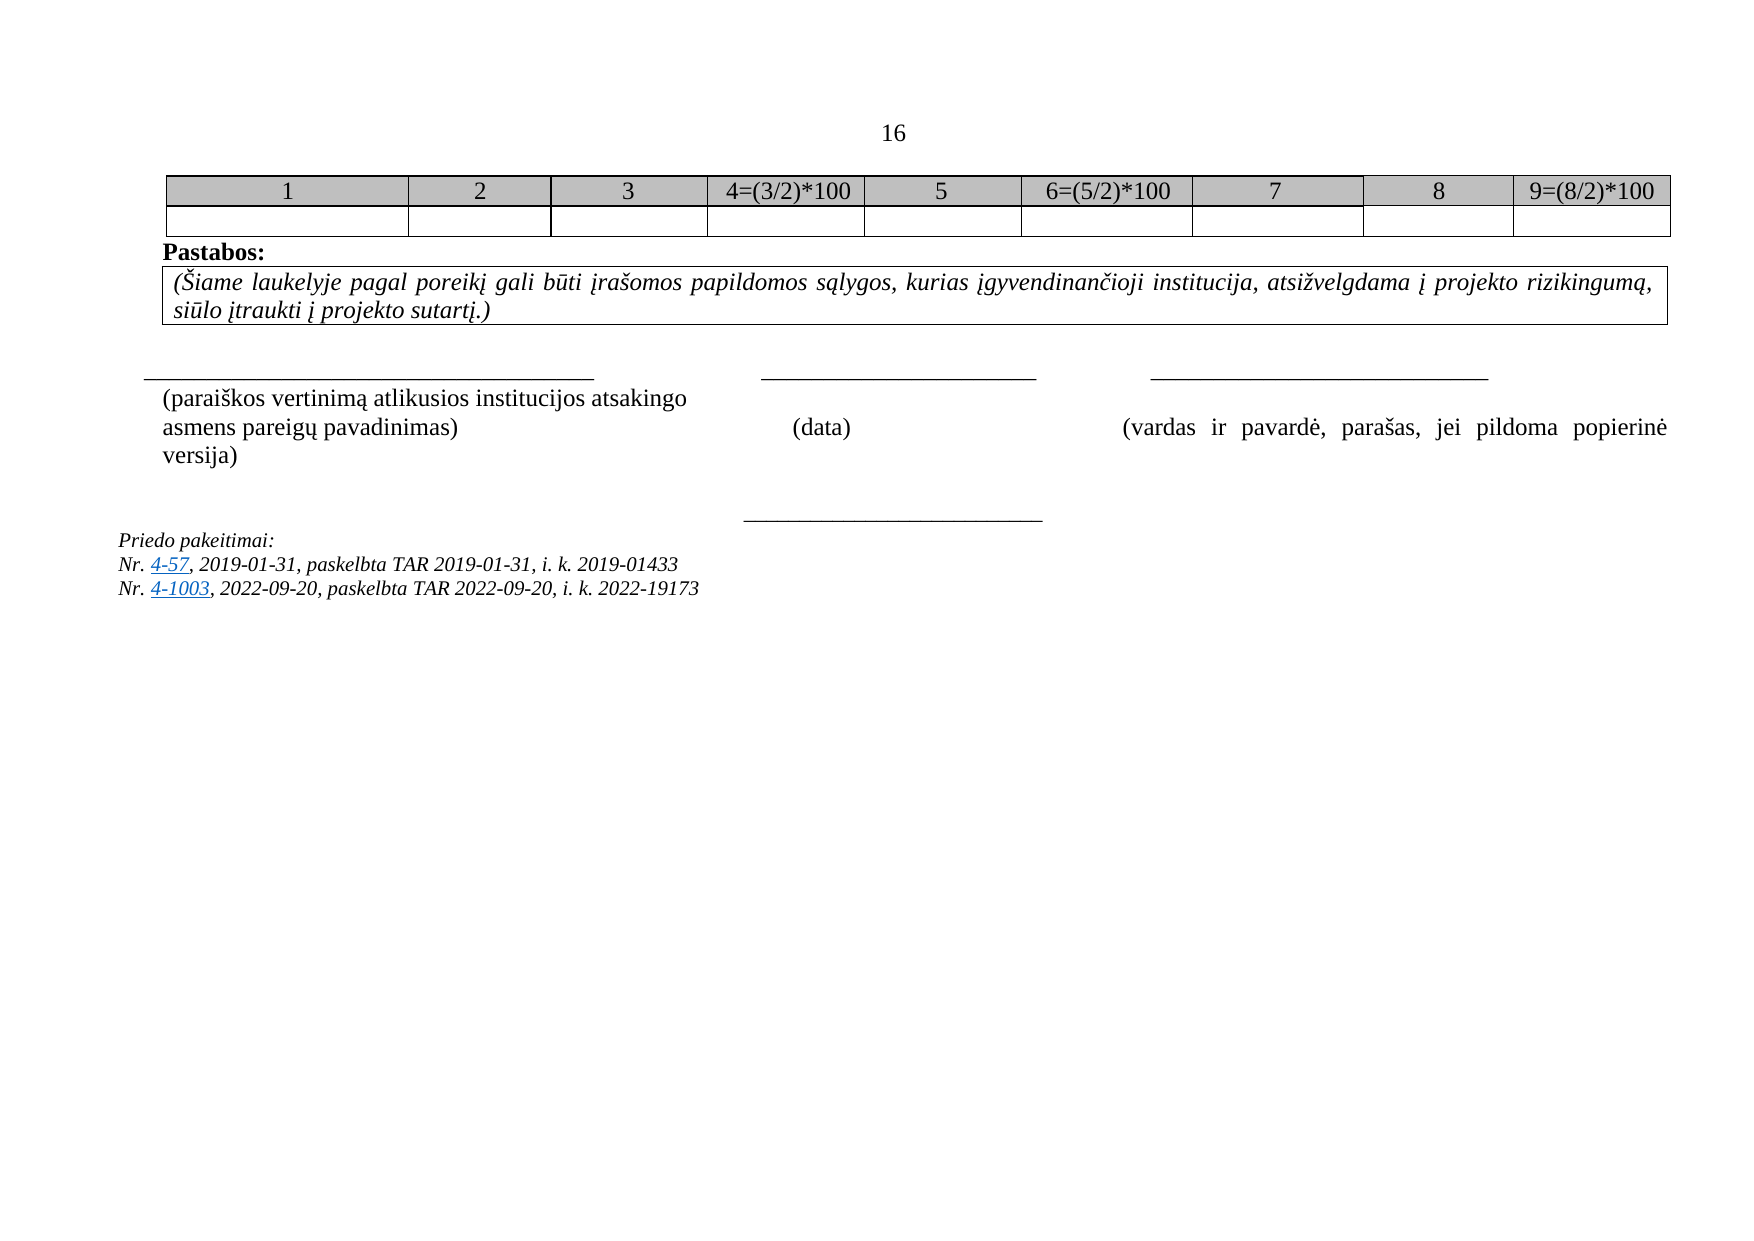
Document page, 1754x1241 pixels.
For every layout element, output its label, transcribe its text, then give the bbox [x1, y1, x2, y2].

table_cell [1514, 206, 1670, 236]
text Nr. 4-57, 2019-01-31, paskelbta TAR 2019-01-31, i. k. 2019-01433 [118, 552, 1668, 576]
text ___________________________ [118, 498, 1668, 524]
table_cell [167, 207, 408, 236]
text Pastabos: [118, 237, 1668, 266]
table_cell [865, 207, 1021, 236]
table_cell [1193, 207, 1363, 236]
text (paraiškos vertinimą atlikusios institucijos atsakingo [162, 383, 1668, 412]
table_cell [1022, 207, 1192, 236]
text Nr. 4-1003, 2022-09-20, paskelbta TAR 2022-09-20, i. k. 2022-19173 [118, 576, 1668, 600]
table_cell 4=(3/2)*100 [708, 177, 864, 205]
table_cell 3 [552, 177, 707, 205]
table_cell 6=(5/2)*100 [1022, 177, 1192, 205]
table_cell 1 [167, 177, 408, 205]
table_cell [708, 207, 864, 236]
table_cell 9=(8/2)*100 [1514, 176, 1670, 205]
table_header (Šiame laukelyje pagal poreikį gali būti įrašomos papildomos sąlygos, kurias įgyvendinančioji institucija, atsižvelgdama į projekto rizikingumą, siūlo įtraukti į projekto sutartį.) [163, 267, 1667, 324]
table_cell 5 [865, 177, 1021, 205]
text Priedo pakeitimai: [118, 528, 1668, 552]
text asmens pareigų pavadinimas) (data) (vardas ir pavardė, parašas, jei pildoma popierinė versija) [162, 412, 1668, 469]
table_cell [1364, 206, 1513, 236]
table_cell 7 [1193, 177, 1363, 205]
table_cell [552, 207, 707, 236]
table_cell [409, 207, 550, 236]
table_cell 2 [409, 177, 550, 205]
table_cell 8 [1364, 176, 1513, 205]
text ____________________________________ ______________________ ___________________________ [118, 354, 1668, 383]
